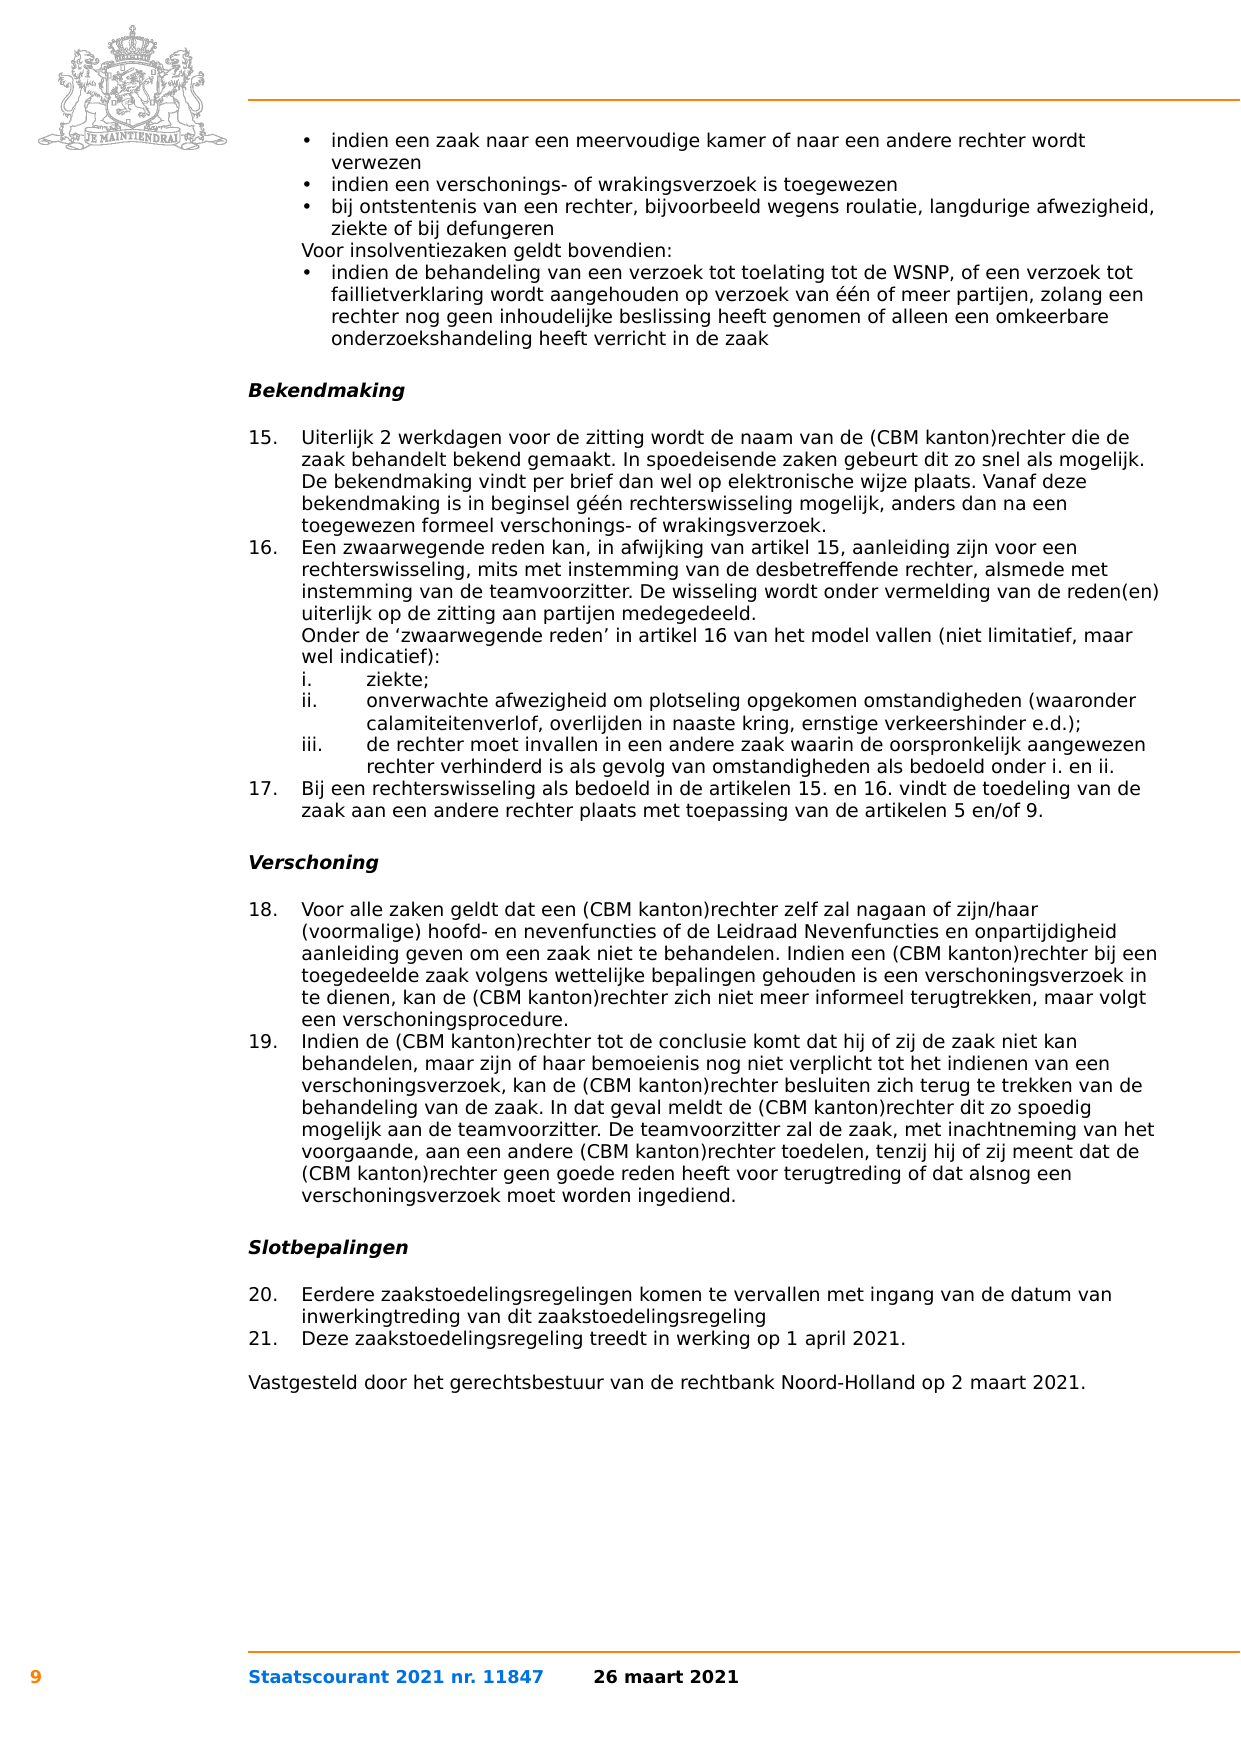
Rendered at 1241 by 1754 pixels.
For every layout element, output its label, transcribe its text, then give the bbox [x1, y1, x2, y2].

picture [38, 25, 227, 150]
text 21. Deze zaakstoedelingsregeling treedt in werking op 1 april 2021. [248, 1328, 1163, 1350]
text 20. Eerdere zaakstoedelingsregelingen komen te vervallen met ingang van de datum van inwerkingtreding van dit zaakstoedelingsregeling [248, 1284, 1163, 1328]
text Onder de ‘zwaarwegende reden’ in artikel 16 van het model vallen (niet limitatief, maar wel indicatief): [301, 624, 1163, 668]
text Vastgesteld door het gerechtsbestuur van de rechtbank Noord-Holland op 2 maart 2021. [248, 1372, 1163, 1394]
subtitle Slotbepalingen [248, 1237, 1163, 1259]
subtitle Verschoning [248, 852, 1163, 874]
subtitle Bekendmaking [248, 380, 1163, 402]
text i. ziekte; [301, 668, 1163, 690]
text • indien een verschonings- of wrakingsverzoek is toegewezen [301, 174, 1163, 196]
text 15. Uiterlijk 2 werkdagen voor de zitting wordt de naam van de (CBM kanton)rechter die de zaak behandelt bekend gemaakt. In spoedeisende zaken gebeurt dit zo snel als mogelijk. De bekendmaking vindt per brief dan wel op elektronische wijze plaats. Vanaf deze bekendmaking is in beginsel géén rechterswisseling mogelijk, anders dan na een toegewezen formeel verschonings- of wrakingsverzoek. [248, 427, 1163, 537]
text Voor insolventiezaken geldt bovendien: [301, 240, 1163, 262]
text 19. Indien de (CBM kanton)rechter tot de conclusie komt dat hij of zij de zaak niet kan behandelen, maar zijn of haar bemoeienis nog niet verplicht tot het indienen van een verschoningsverzoek, kan de (CBM kanton)rechter besluiten zich terug te trekken van de behandeling van de zaak. In dat geval meldt de (CBM kanton)rechter dit zo spoedig mogelijk aan de teamvoorzitter. De teamvoorzitter zal de zaak, met inachtneming van het voorgaande, aan een andere (CBM kanton)rechter toedelen, tenzij hij of zij meent dat de (CBM kanton)rechter geen goede reden heeft voor terugtreding of dat alsnog een verschoningsverzoek moet worden ingediend. [248, 1031, 1163, 1207]
text ii. onverwachte afwezigheid om plotseling opgekomen omstandigheden (waaronder calamiteitenverlof, overlijden in naaste kring, ernstige verkeershinder e.d.); [301, 690, 1163, 734]
text • indien de behandeling van een verzoek tot toelating tot de WSNP, of een verzoek tot faillietverklaring wordt aangehouden op verzoek van één of meer partijen, zolang een rechter nog geen inhoudelijke beslissing heeft genomen of alleen een omkeerbare onderzoekshandeling heeft verricht in de zaak [301, 262, 1163, 350]
text • indien een zaak naar een meervoudige kamer of naar een andere rechter wordt verwezen [301, 130, 1163, 174]
text 16. Een zwaarwegende reden kan, in afwijking van artikel 15, aanleiding zijn voor een rechterswisseling, mits met instemming van de desbetreffende rechter, alsmede met instemming van de teamvoorzitter. De wisseling wordt onder vermelding van de reden(en) uiterlijk op de zitting aan partijen medegedeeld. [248, 537, 1163, 624]
text 18. Voor alle zaken geldt dat een (CBM kanton)rechter zelf zal nagaan of zijn/haar (voormalige) hoofd- en nevenfuncties of de Leidraad Nevenfuncties en onpartijdigheid aanleiding geven om een zaak niet te behandelen. Indien een (CBM kanton)rechter bij een toegedeelde zaak volgens wettelijke bepalingen gehouden is een verschoningsverzoek in te dienen, kan de (CBM kanton)rechter zich niet meer informeel terugtrekken, maar volgt een verschoningsprocedure. [248, 899, 1163, 1031]
text 17. Bij een rechterswisseling als bedoeld in de artikelen 15. en 16. vindt de toedeling van de zaak aan een andere rechter plaats met toepassing van de artikelen 5 en/of 9. [248, 778, 1163, 822]
text • bij ontstentenis van een rechter, bijvoorbeeld wegens roulatie, langdurige afwezigheid, ziekte of bij defungeren [301, 196, 1163, 240]
text iii. de rechter moet invallen in een andere zaak waarin de oorspronkelijk aangewezen rechter verhinderd is als gevolg van omstandigheden als bedoeld onder i. en ii. [301, 734, 1163, 778]
